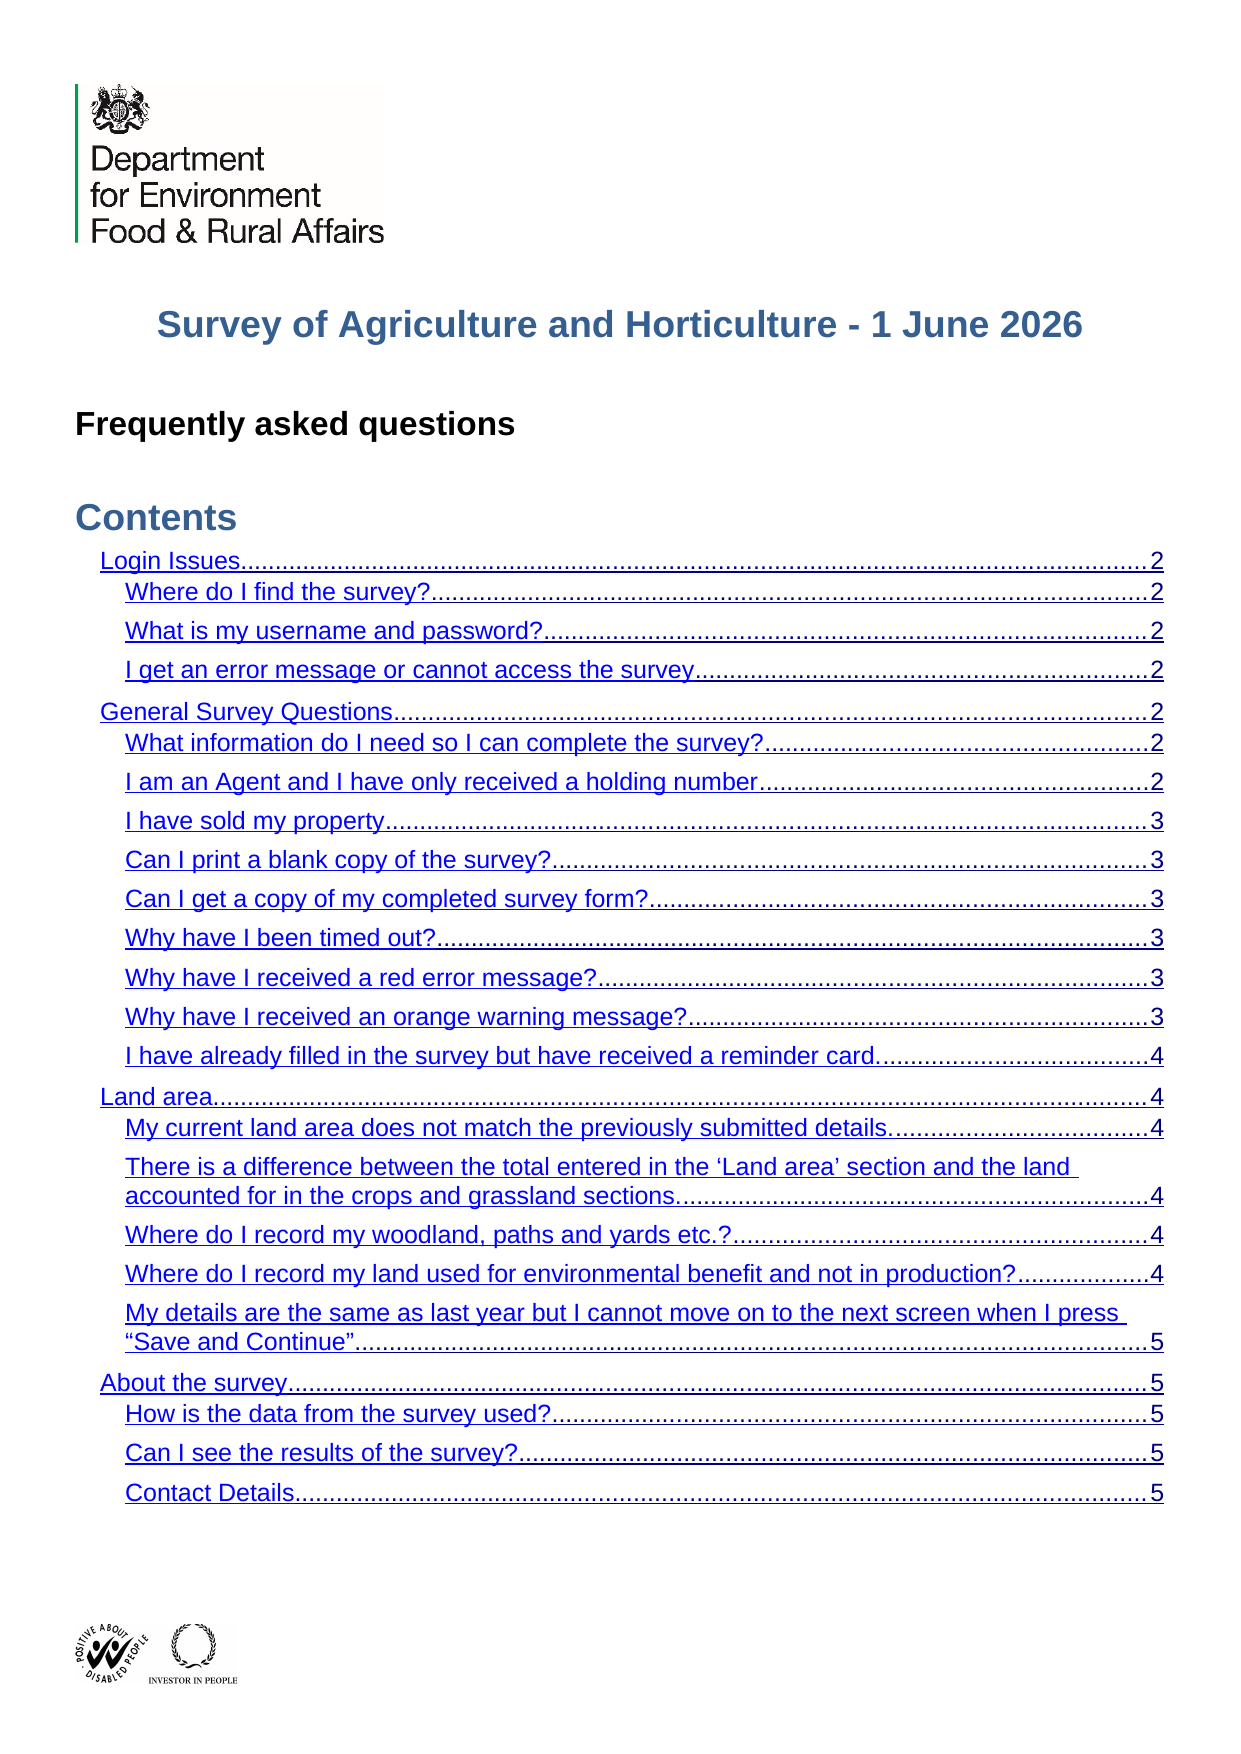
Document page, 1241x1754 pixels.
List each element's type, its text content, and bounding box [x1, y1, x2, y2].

text What information do I need so I can complete the survey? 2 [125, 728, 1165, 756]
text Frequently asked questions [75, 404, 1165, 443]
text Land area 4 [100, 1082, 1165, 1111]
text Can I print a blank copy of the survey? 3 [125, 845, 1165, 874]
text General Survey Questions 2 [100, 697, 1165, 726]
text Contact Details 5 [125, 1478, 1165, 1506]
text Where do I find the survey? 2 [125, 577, 1165, 606]
text Where do I record my land used for environmental benefit and not in production? 4 [125, 1259, 1165, 1288]
text I have sold my property 3 [125, 806, 1165, 835]
text I get an error message or cannot access the survey 2 [125, 656, 1165, 684]
text There is a difference between the total entered in the ‘Land area’ section and the land accounted for in the crops and grassland sections. 4 [125, 1152, 1165, 1210]
text My current land area does not match the previously submitted details. 4 [125, 1113, 1165, 1142]
text Why have I received an orange warning message? 3 [125, 1002, 1165, 1031]
subtitle Survey of Agriculture and Horticulture - 1 June 2026 [75, 302, 1165, 346]
text Can I see the results of the survey? 5 [125, 1438, 1165, 1467]
text My details are the same as last year but I cannot move on to the next screen when I press “Save and Continue” 5 [125, 1298, 1165, 1356]
text I am an Agent and I have only received a holding number 2 [125, 767, 1165, 796]
text What is my username and password? 2 [125, 616, 1165, 645]
text Why have I received a red error message? 3 [125, 963, 1165, 991]
text Where do I record my woodland, paths and yards etc.? 4 [125, 1220, 1165, 1249]
text How is the data from the survey used? 5 [125, 1399, 1165, 1428]
subtitle Contents [75, 495, 1165, 538]
text Login Issues 2 [100, 546, 1165, 575]
text I have already filled in the survey but have received a reminder card. 4 [125, 1041, 1165, 1070]
text Can I get a copy of my completed survey form? 3 [125, 884, 1165, 913]
text Why have I been timed out? 3 [125, 923, 1165, 952]
text About the survey 5 [100, 1368, 1165, 1397]
